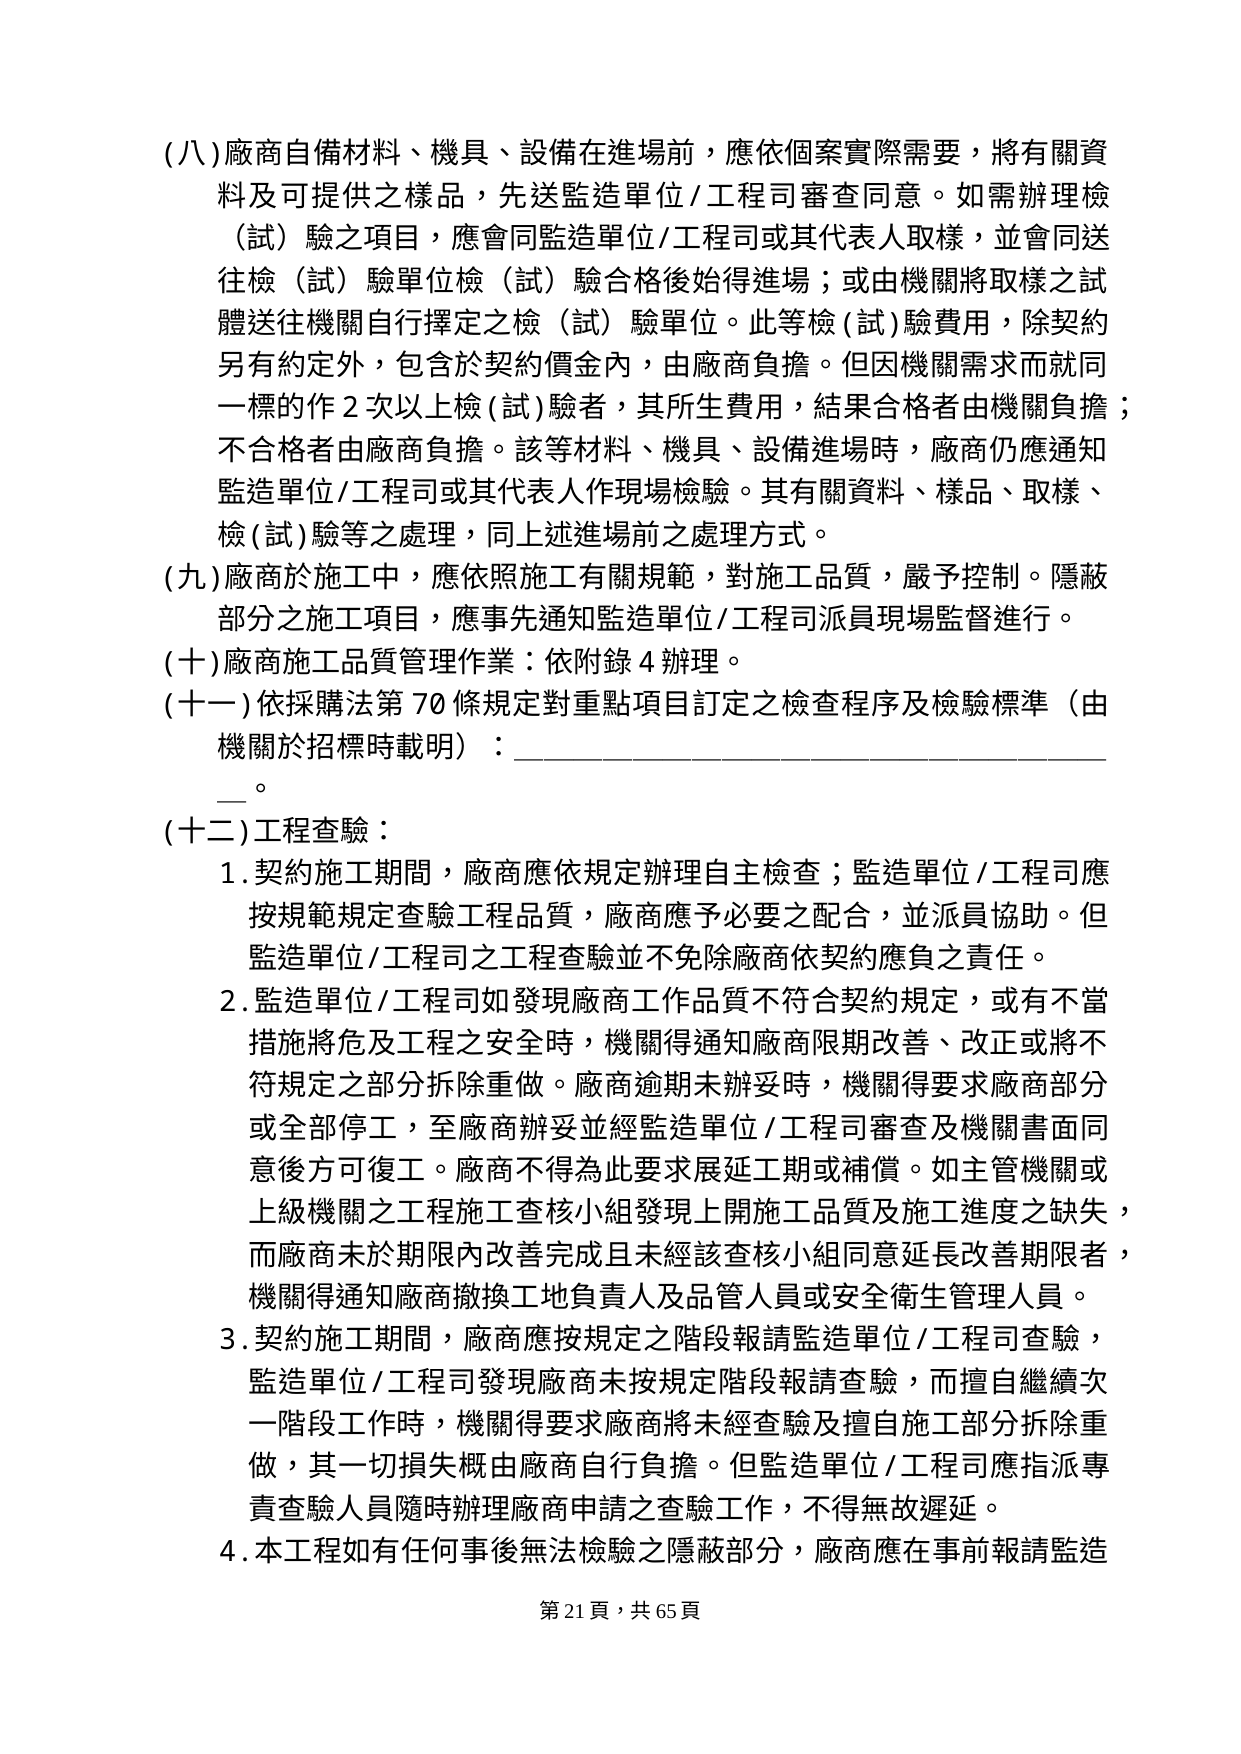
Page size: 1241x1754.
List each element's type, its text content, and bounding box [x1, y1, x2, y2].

text 1.契約施工期間，廠商應依規定辦理自主檢查；監造單位/工程司應按規範規定查驗工程品質，廠商應予必要之配合，並派員協助。但監造單位/工程司之工程查驗並不免除廠商依契約應負之責任。 [218, 850, 1110, 977]
text (十)廠商施工品質管理作業：依附錄4辦理。 [159, 638, 1110, 681]
text (八)廠商自備材料、機具、設備在進場前，應依個案實際需要，將有關資料及可提供之樣品，先送監造單位/工程司審查同意。如需辦理檢（試）驗之項目，應會同監造單位/工程司或其代表人取樣，並會同送往檢（試）驗單位檢（試）驗合格後始得進場；或由機關將取樣之試體送往機關自行擇定之檢（試）驗單位。此等檢(試)驗費用，除契約另有約定外，包含於契約價金內，由廠商負擔。但因機關需求而就同一標的作2次以上檢(試)驗者，其所生費用，結果合格者由機關負擔；不合格者由廠商負擔。該等材料、機具、設備進場時，廠商仍應通知監造單位/工程司或其代表人作現場檢驗。其有關資料、樣品、取樣、檢(試)驗等之處理，同上述進場前之處理方式。 [159, 130, 1110, 553]
text (十一)依採購法第70條規定對重點項目訂定之檢查程序及檢驗標準（由機關於招標時載明）：＿＿＿＿＿＿＿＿＿＿＿＿＿＿＿＿＿＿＿＿＿。 [159, 681, 1110, 808]
text 4.本工程如有任何事後無法檢驗之隱蔽部分，廠商應在事前報請監造 [218, 1527, 1110, 1570]
text 2.監造單位/工程司如發現廠商工作品質不符合契約規定，或有不當措施將危及工程之安全時，機關得通知廠商限期改善、改正或將不符規定之部分拆除重做。廠商逾期未辦妥時，機關得要求廠商部分或全部停工，至廠商辦妥並經監造單位/工程司審查及機關書面同意後方可復工。廠商不得為此要求展延工期或補償。如主管機關或上級機關之工程施工查核小組發現上開施工品質及施工進度之缺失，而廠商未於期限內改善完成且未經該查核小組同意延長改善期限者，機關得通知廠商撤換工地負責人及品管人員或安全衛生管理人員。 [218, 977, 1110, 1316]
text (九)廠商於施工中，應依照施工有關規範，對施工品質，嚴予控制。隱蔽部分之施工項目，應事先通知監造單位/工程司派員現場監督進行。 [159, 553, 1110, 638]
text (十二)工程查驗： [159, 808, 1110, 850]
text 3.契約施工期間，廠商應按規定之階段報請監造單位/工程司查驗，監造單位/工程司發現廠商未按規定階段報請查驗，而擅自繼續次一階段工作時，機關得要求廠商將未經查驗及擅自施工部分拆除重做，其一切損失概由廠商自行負擔。但監造單位/工程司應指派專責查驗人員隨時辦理廠商申請之查驗工作，不得無故遲延。 [218, 1316, 1110, 1527]
